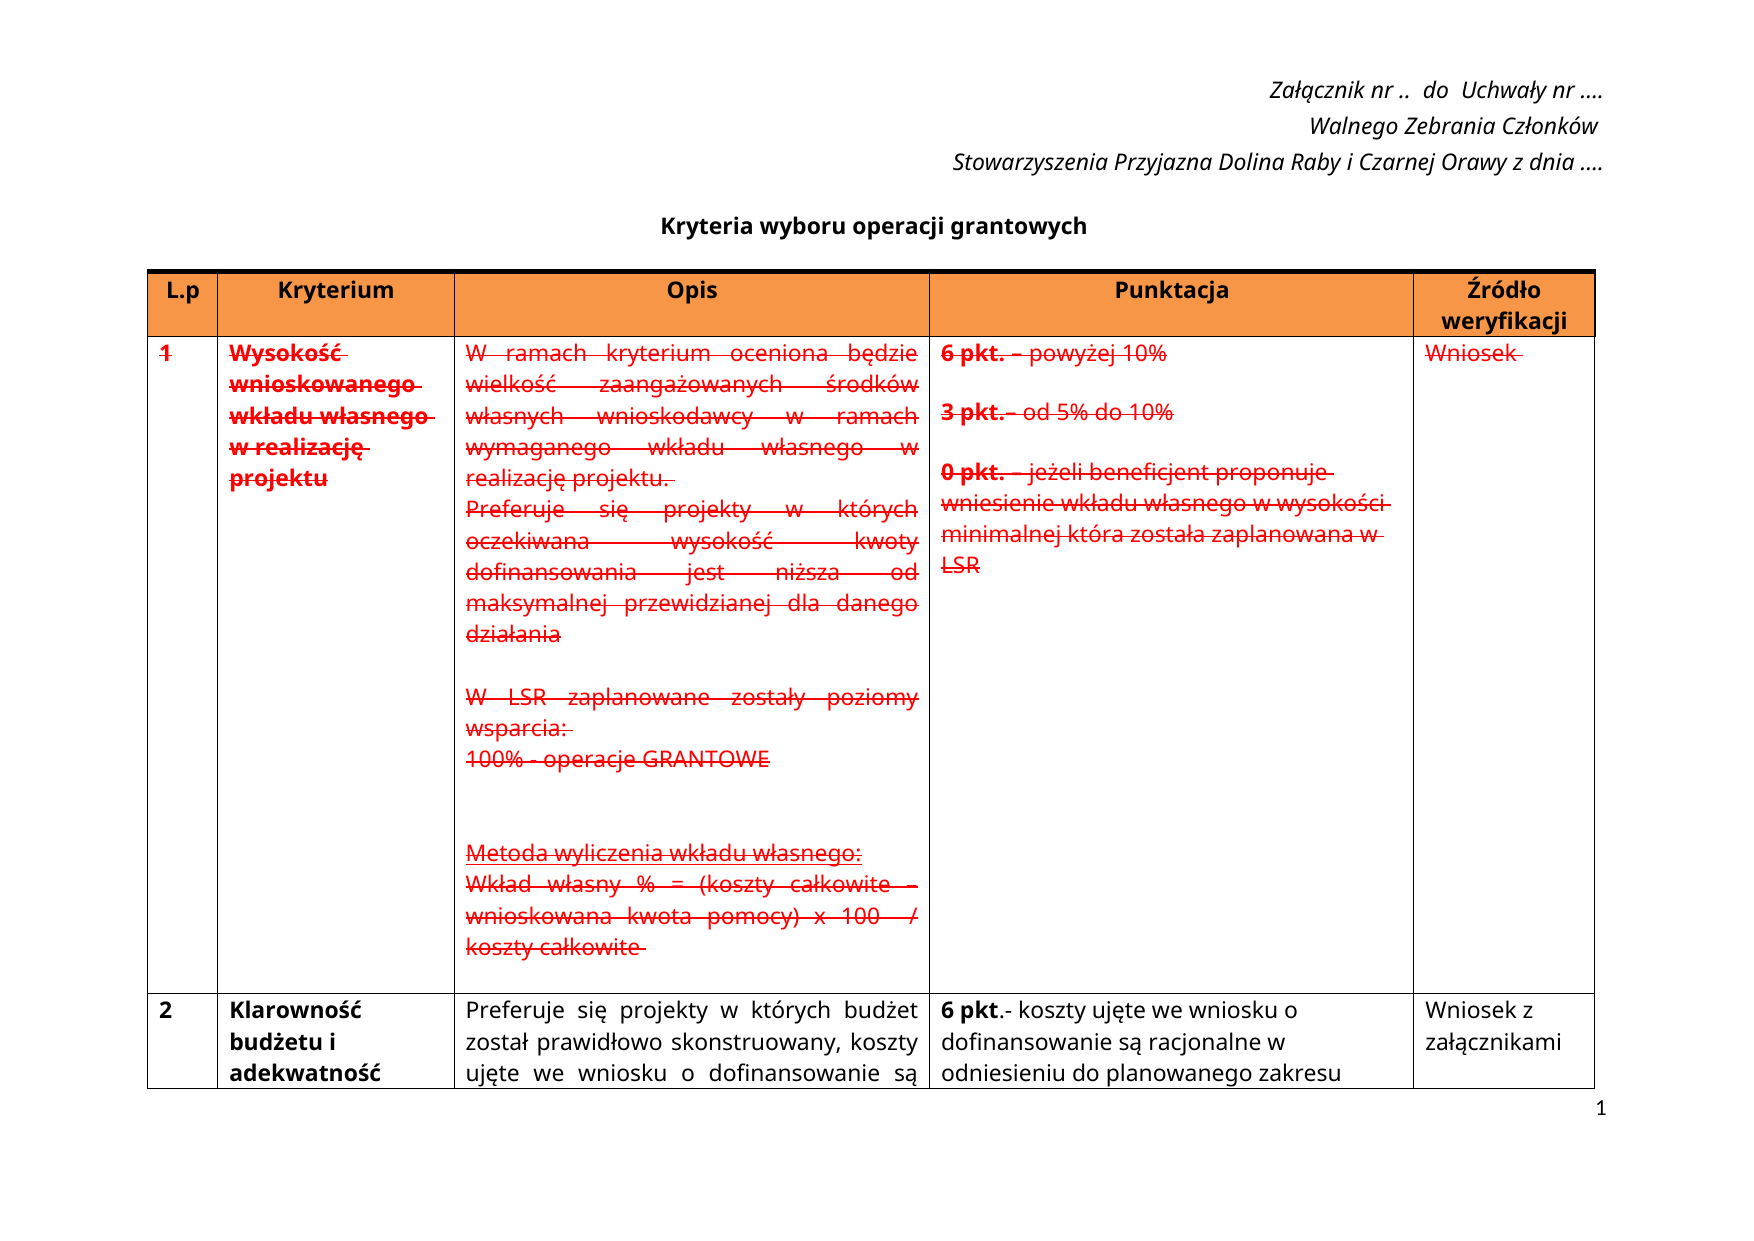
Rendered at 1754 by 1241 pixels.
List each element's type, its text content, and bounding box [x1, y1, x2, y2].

table_cell Klarowność budżetu i adekwatność [218, 994, 454, 1088]
table_cell 1 [148, 337, 217, 993]
table_cell Wniosek [1414, 337, 1594, 993]
table_header Kryterium [218, 274, 454, 336]
table_cell 6 pkt.- koszty ujęte we wniosku o dofinansowanie są racjonalne w odniesieniu do planowanego zakresu [930, 994, 1413, 1088]
table_cell Wysokość wnioskowanego wkładu własnego w realizację projektu [218, 337, 454, 993]
table_cell 6 pkt. – powyżej 10% 3 pkt.– od 5% do 10% 0 pkt. – jeżeli beneficjent proponuje wniesienie wkładu własnego w wysokości minimalnej która została zaplanowana w LSR [930, 337, 1413, 993]
table_header Opis [455, 274, 929, 336]
table_header Źródło weryfikacji [1414, 274, 1594, 336]
table_cell W ramach kryterium oceniona będzie wielkość zaangażowanych środków własnych wnioskodawcy w ramach wymaganego wkładu własnego w realizację projektu. Preferuje się projekty w których oczekiwana wysokość kwoty dofinansowania jest niższa od maksymalnej przewidzianej dla danego działania W LSR zaplanowane zostały poziomy wsparcia: 100% - operacje GRANTOWE Metoda wyliczenia wkładu własnego: Wkład własny % = (koszty całkowite – wnioskowana kwota pomocy) x 100 / koszty całkowite [455, 337, 929, 993]
table_cell Wniosek z załącznikami [1414, 994, 1594, 1088]
table_header L.p [148, 274, 217, 336]
table_cell 2 [148, 994, 217, 1088]
text Kryteria wyboru operacji grantowych [148, 209, 1606, 241]
table_header Punktacja [930, 274, 1413, 336]
table_cell Preferuje się projekty w których budżet został prawidłowo skonstruowany, koszty ujęte we wniosku o dofinansowanie są [455, 994, 929, 1088]
